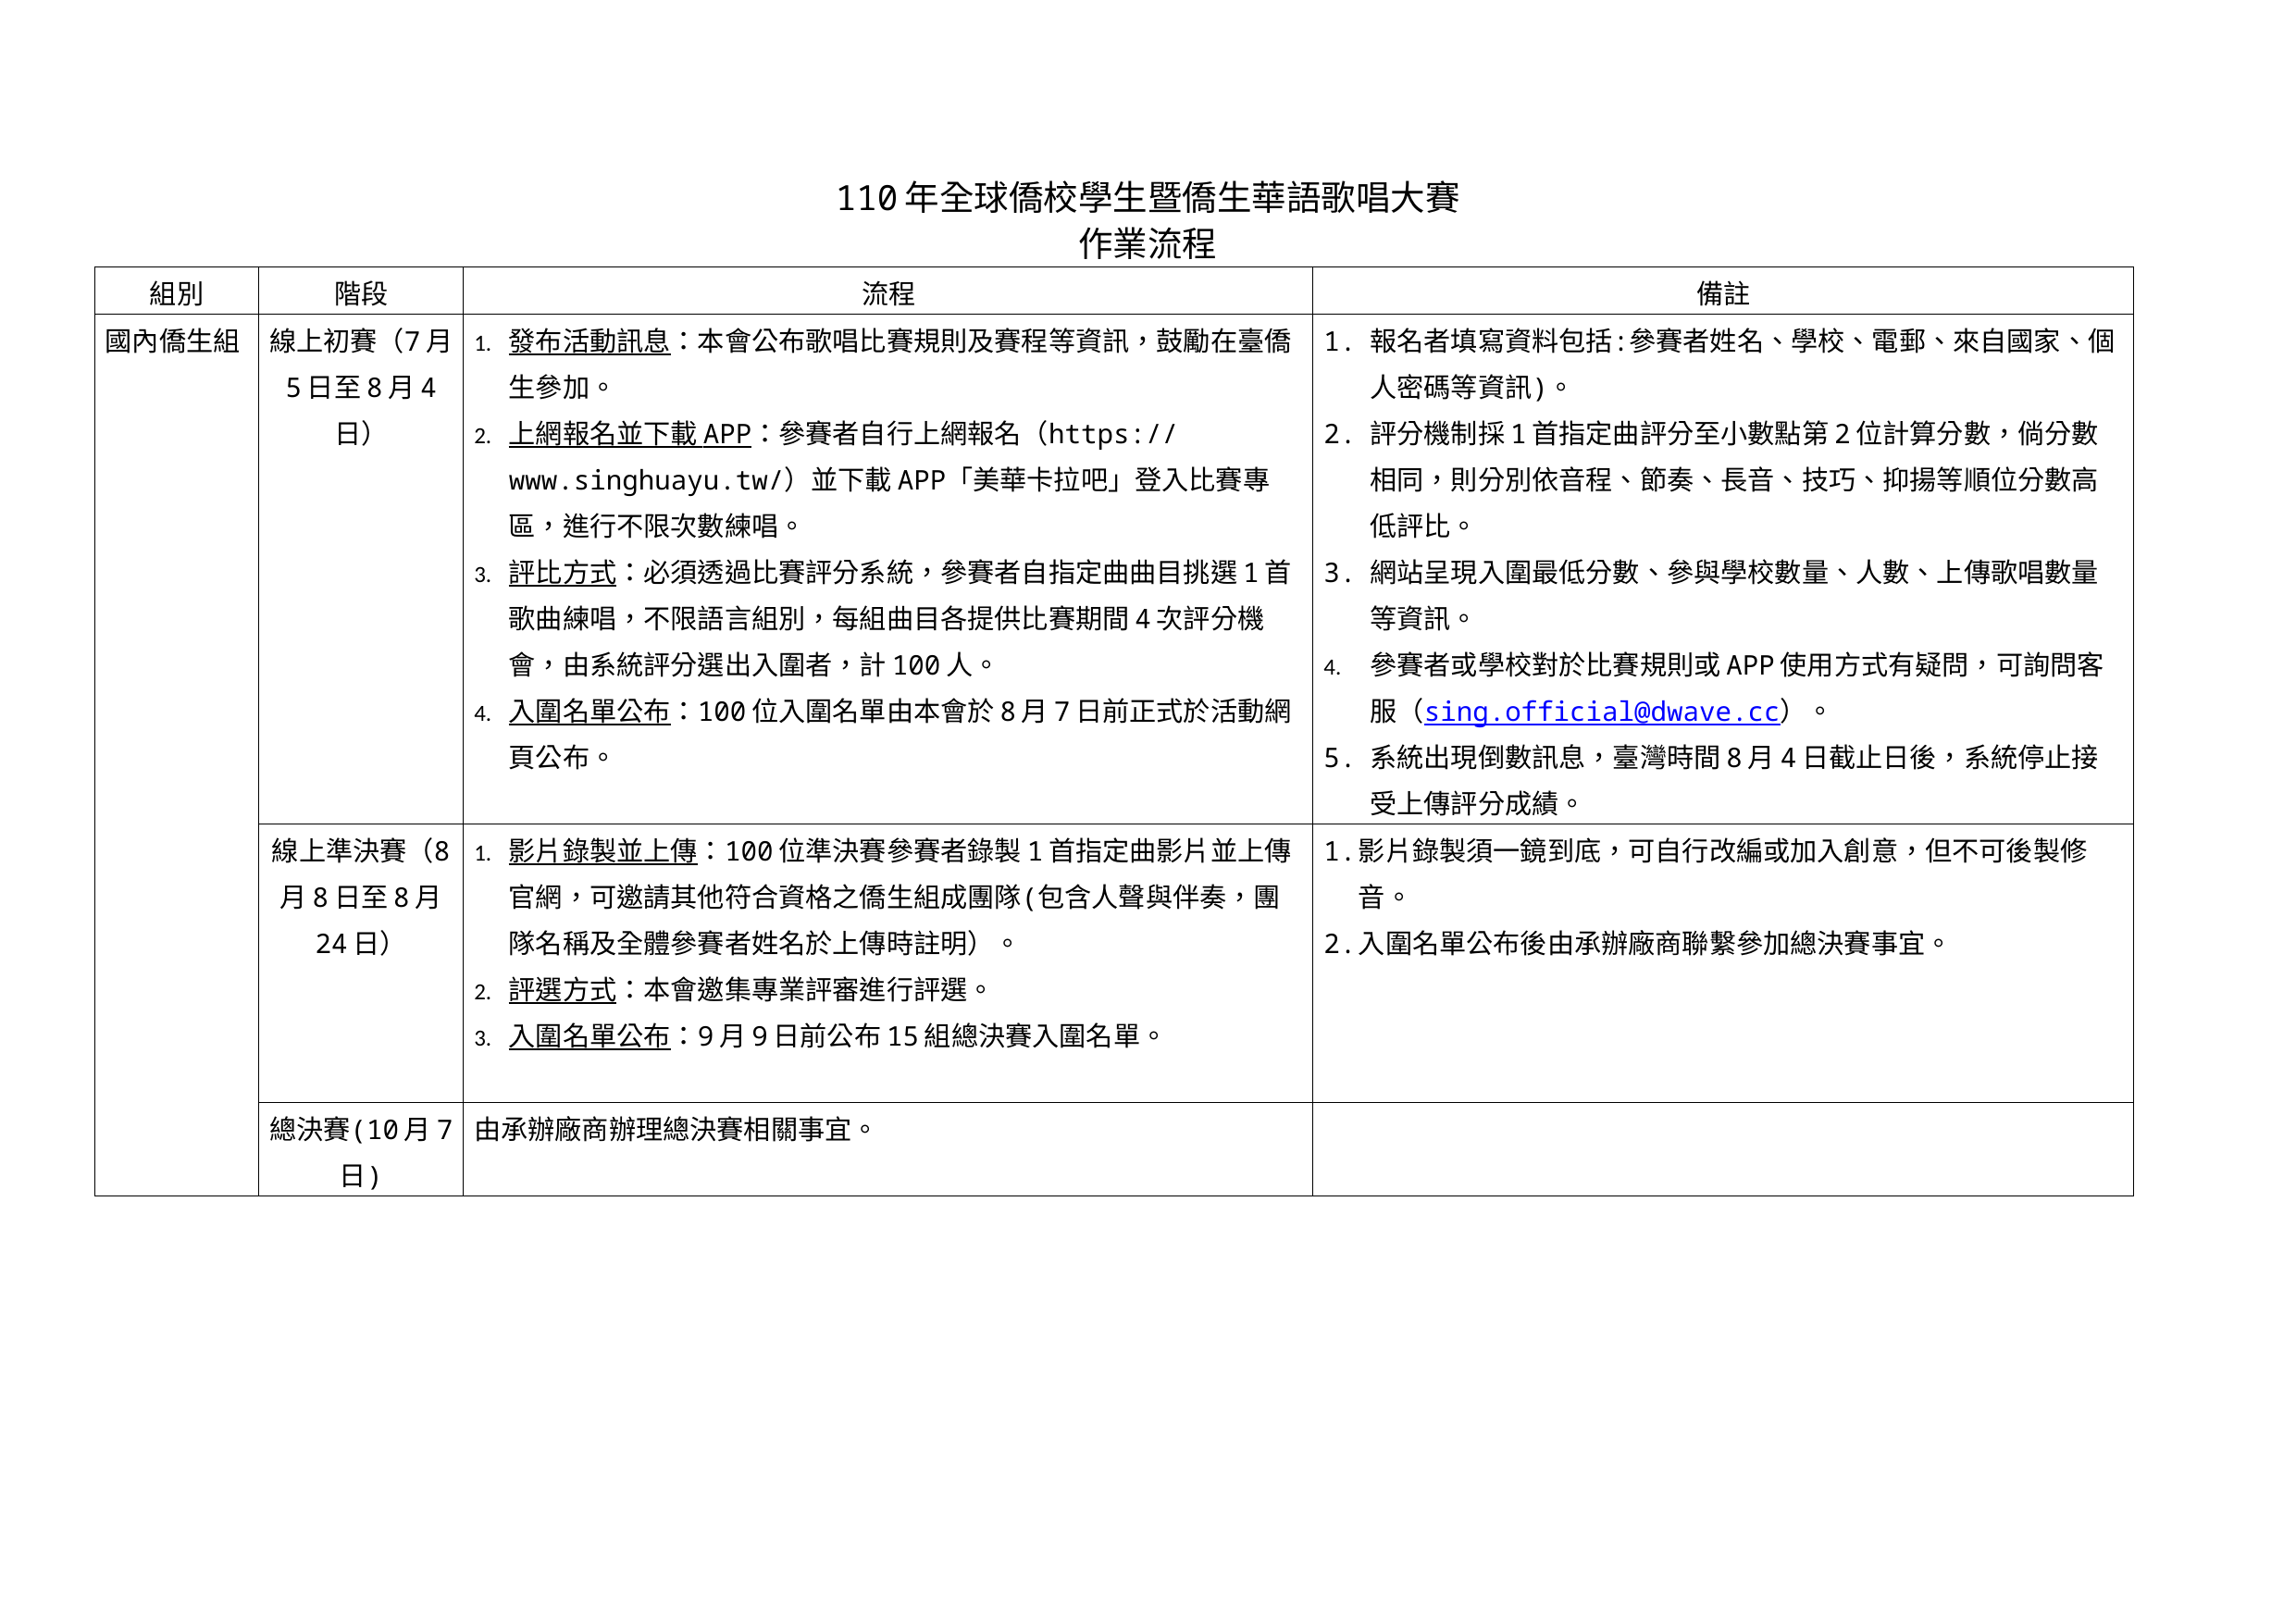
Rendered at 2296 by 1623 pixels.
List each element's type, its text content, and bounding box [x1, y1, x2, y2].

table_cell 線上初賽（7月5日至8月4日） [259, 315, 463, 823]
table_cell 影片錄製須一鏡到底，可自行改編或加入創意，但不可後製修音。 入圍名單公布後由承辦廠商聯繫參加總決賽事宜。 [1313, 824, 2133, 1102]
table_cell [1313, 1103, 2133, 1196]
text 110年全球僑校學生暨僑生華語歌唱大賽 [139, 173, 2156, 219]
table_cell 總決賽(10月7日) [259, 1103, 463, 1196]
table_header 備註 [1313, 267, 2133, 313]
table_cell 影片錄製並上傳：100位準決賽參賽者錄製1首指定曲影片並上傳官網，可邀請其他符合資格之僑生組成團隊(包含人聲與伴奏，團隊名稱及全體參賽者姓名於上傳時註明）。 評選方式：本會邀集專業評審進行評選。 入圍名單公布：9月9日前公布15組總決賽入圍名單。 [464, 824, 1312, 1102]
table_header 階段 [259, 267, 463, 313]
table_cell 發布活動訊息：本會公布歌唱比賽規則及賽程等資訊，鼓勵在臺僑生參加。 上網報名並下載APP：參賽者自行上網報名（https://www.singhuayu.tw/）並下載APP「美華卡拉吧」登入比賽專區，進行不限次數練唱。 評比方式：必須透過比賽評分系統，參賽者自指定曲曲目挑選1首歌曲練唱，不限語言組別，每組曲目各提供比賽期間4次評分機會，由系統評分選出入圍者，計100人。 入圍名單公布：100位入圍名單由本會於8月7日前正式於活動網頁公布。 [464, 315, 1312, 823]
text 作業流程 [139, 219, 2156, 266]
table_cell 由承辦廠商辦理總決賽相關事宜。 [464, 1103, 1312, 1196]
table_header 流程 [464, 267, 1312, 313]
table_header 組別 [95, 267, 258, 313]
table_cell 線上準決賽（8月8日至8月24日） [259, 824, 463, 1102]
table_cell 報名者填寫資料包括:參賽者姓名、學校、電郵、來自國家、個人密碼等資訊)。 評分機制採1首指定曲評分至小數點第2位計算分數，倘分數相同，則分別依音程、節奏、長音、技巧、抑揚等順位分數高低評比。 網站呈現入圍最低分數、參與學校數量、人數、上傳歌唱數量等資訊。 參賽者或學校對於比賽規則或APP使用方式有疑問，可詢問客服（sing.official@dwave.cc）。 系統出現倒數訊息，臺灣時間8月4日截止日後，系統停止接受上傳評分成績。 [1313, 315, 2133, 823]
table_cell 國內僑生組 [95, 315, 258, 1196]
